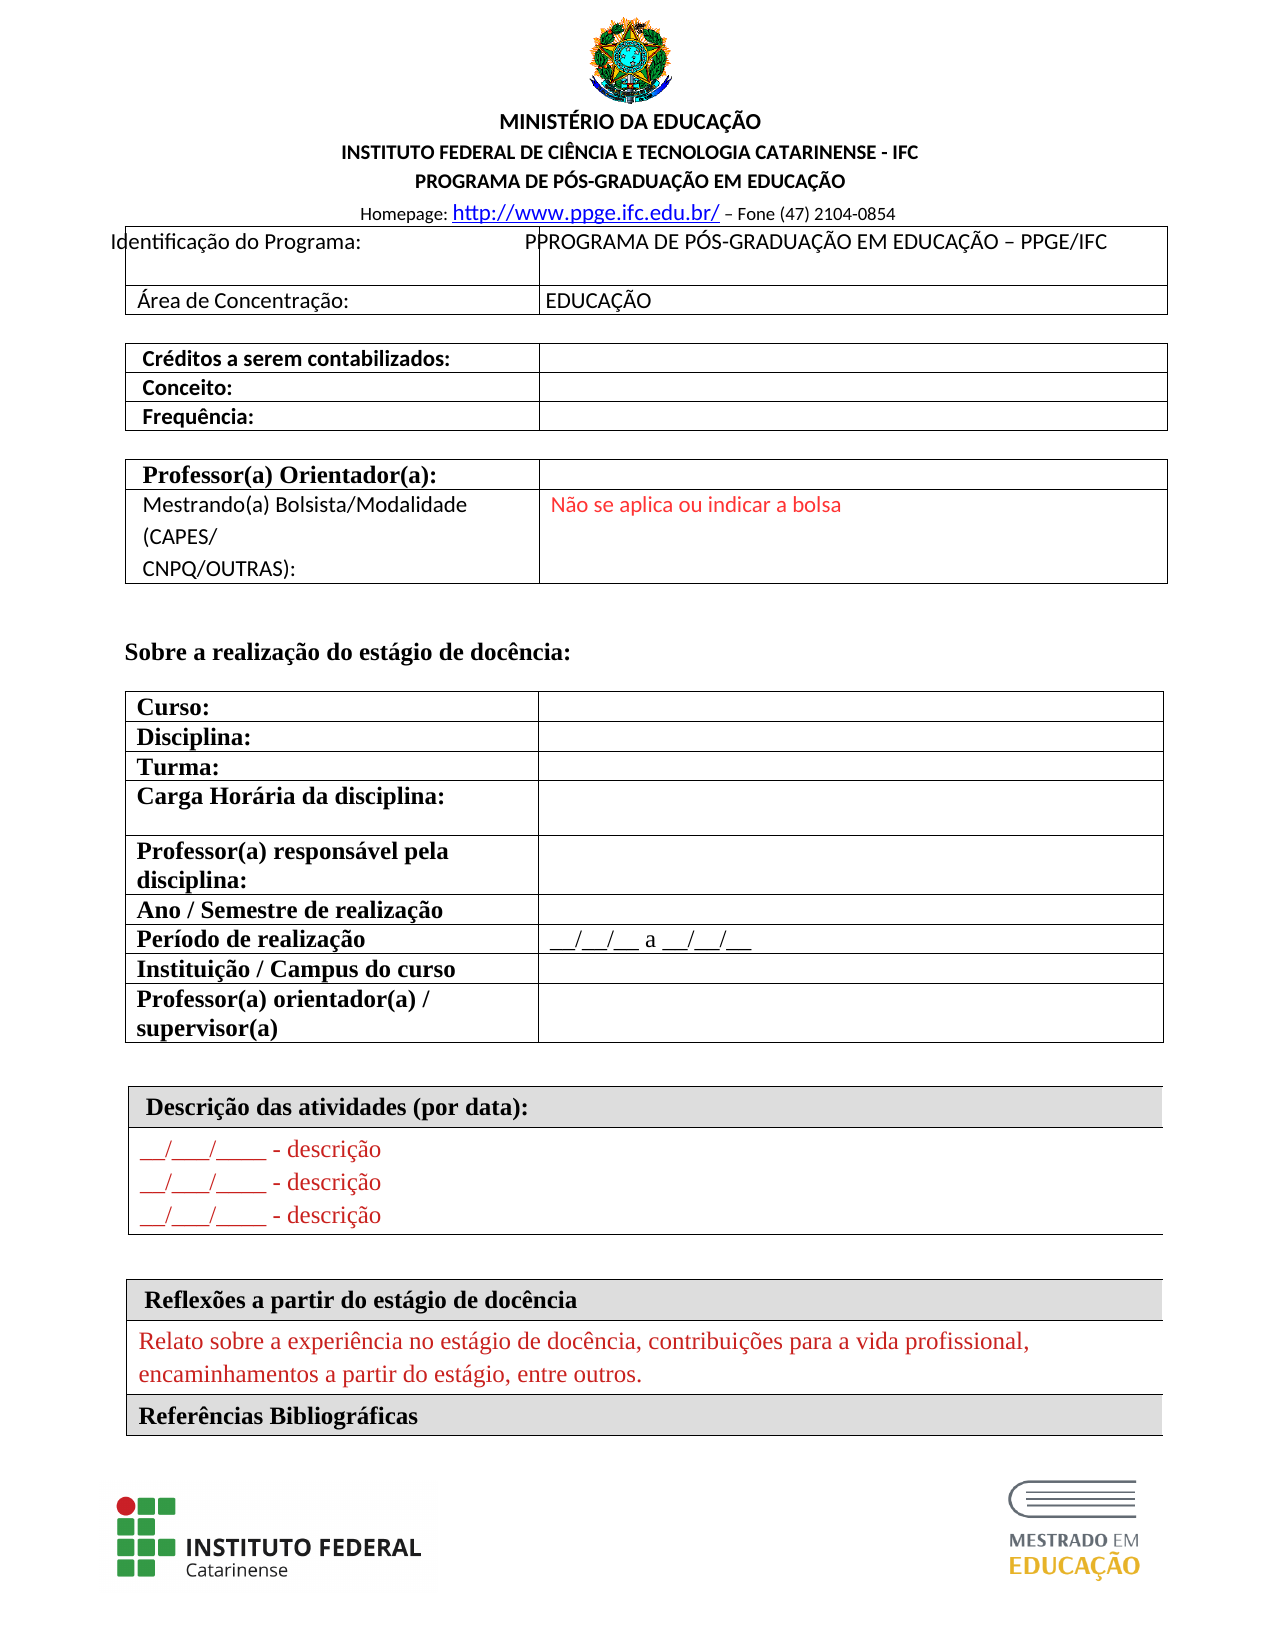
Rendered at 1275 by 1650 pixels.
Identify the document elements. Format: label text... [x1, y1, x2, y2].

table_cell Professor(a) orientador(a) / supervisor(a) [126, 984, 538, 1042]
table_cell Referências Bibliográficas [127, 1395, 1162, 1435]
table_cell Não se aplica ou indicar a bolsa [540, 490, 1167, 582]
table_header Reflexões a partir do estágio de docência [127, 1280, 1162, 1320]
table_cell [539, 895, 1163, 923]
table_cell Conceito: [126, 373, 142, 401]
table_cell [539, 781, 1163, 835]
table_cell __/__/__ a __/__/__ [539, 925, 1163, 953]
table_cell Ano / Semestre de realização [126, 895, 538, 923]
picture [589, 17, 672, 104]
table_cell [540, 373, 1167, 401]
table_cell Frequência: [126, 402, 142, 430]
table_cell [540, 402, 1167, 430]
table_cell Carga Horária da disciplina: [126, 781, 538, 835]
table_cell Mestrando(a) Bolsista/Modalidade (CAPES/ CNPQ/OUTRAS): [126, 490, 142, 582]
table_cell Conceito: [528, 373, 539, 401]
table_cell [539, 984, 1163, 1042]
table_cell Relato sobre a experiência no estágio de docência, contribuições para a vida profissional, encaminhamentos a partir do estágio, entre outros. [127, 1321, 1162, 1394]
table_cell Disciplina: [126, 722, 538, 751]
table_header Identificação do Programa: [126, 227, 539, 285]
table_header PPROGRAMA DE PÓS-GRADUAÇÃO EM EDUCAÇÃO – PPGE/IFC [540, 227, 1167, 285]
table_cell EDUCAÇÃO [540, 286, 1167, 314]
table_cell Frequência: [528, 402, 539, 430]
table_cell Instituição / Campus do curso [126, 954, 538, 983]
picture [999, 1475, 1147, 1583]
table_cell [125, 315, 1168, 343]
table_cell Período de realização [126, 925, 538, 953]
table_header [539, 692, 1163, 721]
text Sobre a realização do estágio de docência: [124, 637, 1162, 666]
table_cell [539, 836, 1163, 894]
table_cell __/___/____ - descrição __/___/____ - descrição __/___/____ - descrição [129, 1128, 1162, 1234]
table_cell [539, 752, 1163, 780]
table_cell [125, 431, 1168, 459]
table_cell [540, 460, 1167, 489]
table_cell Turma: [126, 752, 538, 780]
picture [99, 1480, 438, 1593]
table_cell [539, 954, 1163, 983]
table_cell [539, 722, 1163, 751]
table_header Descrição das atividades (por data): [129, 1087, 1162, 1127]
table_cell [540, 344, 1167, 372]
table_header Curso: [126, 692, 538, 721]
table_cell Professor(a) responsável pela disciplina: [126, 836, 538, 894]
